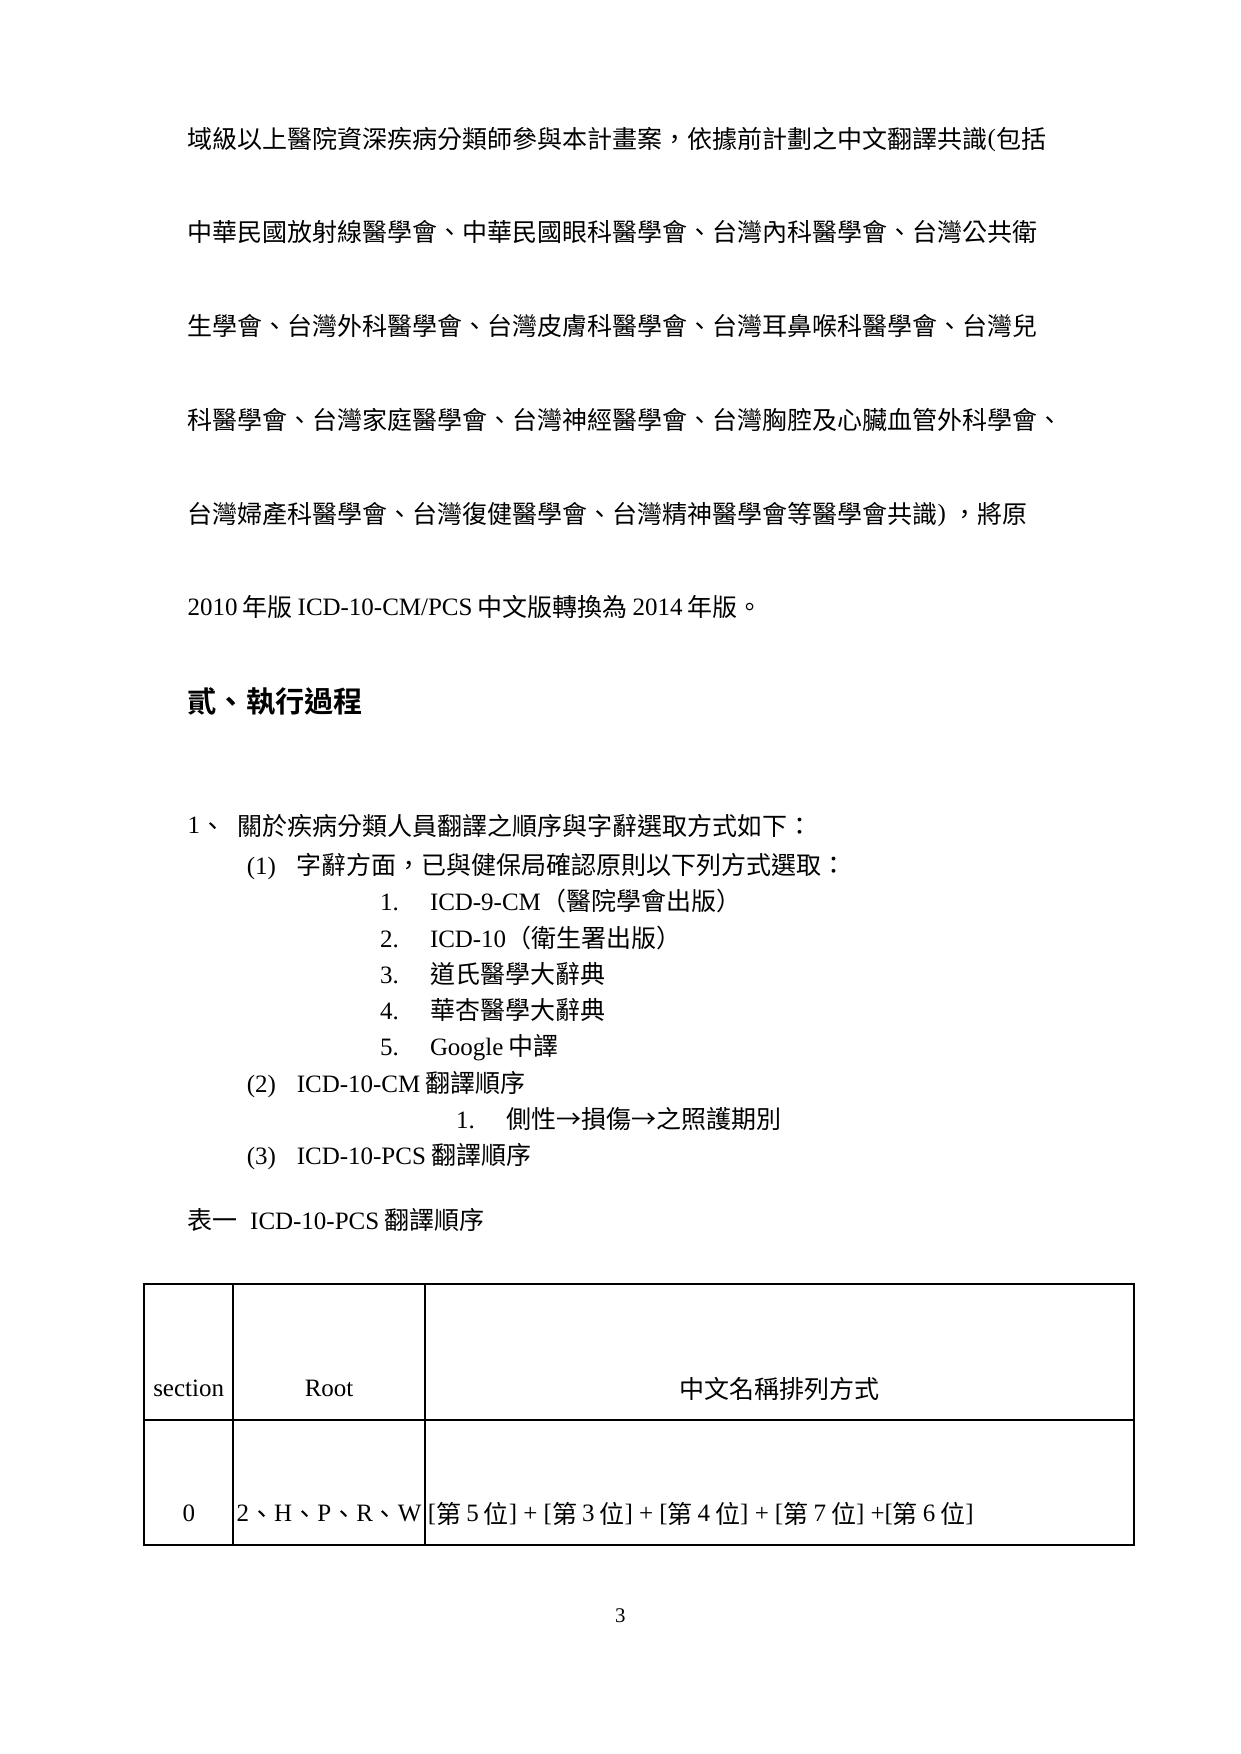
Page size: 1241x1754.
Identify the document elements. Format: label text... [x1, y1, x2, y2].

list ICD-10（衛生署出版） [380, 918, 1067, 954]
table_header section [145, 1285, 232, 1418]
list 華杏醫學大辭典 [380, 991, 1067, 1027]
table_cell 2、H、P、R、W [234, 1421, 424, 1543]
table_cell [第5位] + [第3位] + [第4位] + [第7位] +[第6位] [426, 1421, 1133, 1543]
list ICD-10-CM翻譯順序 [247, 1063, 1067, 1099]
list ICD-10-PCS翻譯順序 [247, 1136, 1067, 1172]
list 側性→損傷→之照護期別 [456, 1099, 1067, 1136]
text 表一 ICD-10-PCS翻譯順序 [187, 1201, 1067, 1237]
list 字辭方面，已與健保局確認原則以下列方式選取： [247, 846, 1067, 882]
list 道氏醫學大辭典 [380, 954, 1067, 991]
list Google中譯 [380, 1027, 1067, 1063]
text 本計畫案延續99年健保署「推動及應用國際疾病分類第十版ICD-10-CM/PCS於臨床疾病分類計畫」計劃案完成之「台灣中文版ICD-10-CM/PCS之初稿」，將原2010年版ICD-10-CM/PCS轉換為2014年版。本學會徵召3家區域級以上醫院資深疾病分類師參與本計畫案，依據前計劃之中文翻譯共識(包括中華民國放射線醫學會、中華民國眼科醫學會、台灣內科醫學會、台灣公共衛生學會、台灣外科醫學會、台灣皮膚科醫學會、台灣耳鼻喉科醫學會、台灣兒科醫學會、台灣家庭醫學會、台灣神經醫學會、台灣胸腔及心臟血管外科學會、台灣婦產科醫學會、台灣復健醫學會、台灣精神醫學會等醫學會共識) ，將原2010年版ICD-10-CM/PCS中文版轉換為2014年版。 [187, 96, 1053, 627]
table_cell 0 [145, 1421, 232, 1543]
table_header Root [234, 1285, 424, 1418]
list 關於疾病分類人員翻譯之順序與字辭選取方式如下： [187, 783, 1053, 846]
subtitle 貳、執行過程 [187, 658, 1053, 721]
table_header 中文名稱排列方式 [426, 1285, 1133, 1418]
list ICD-9-CM（醫院學會出版） [380, 882, 1067, 918]
